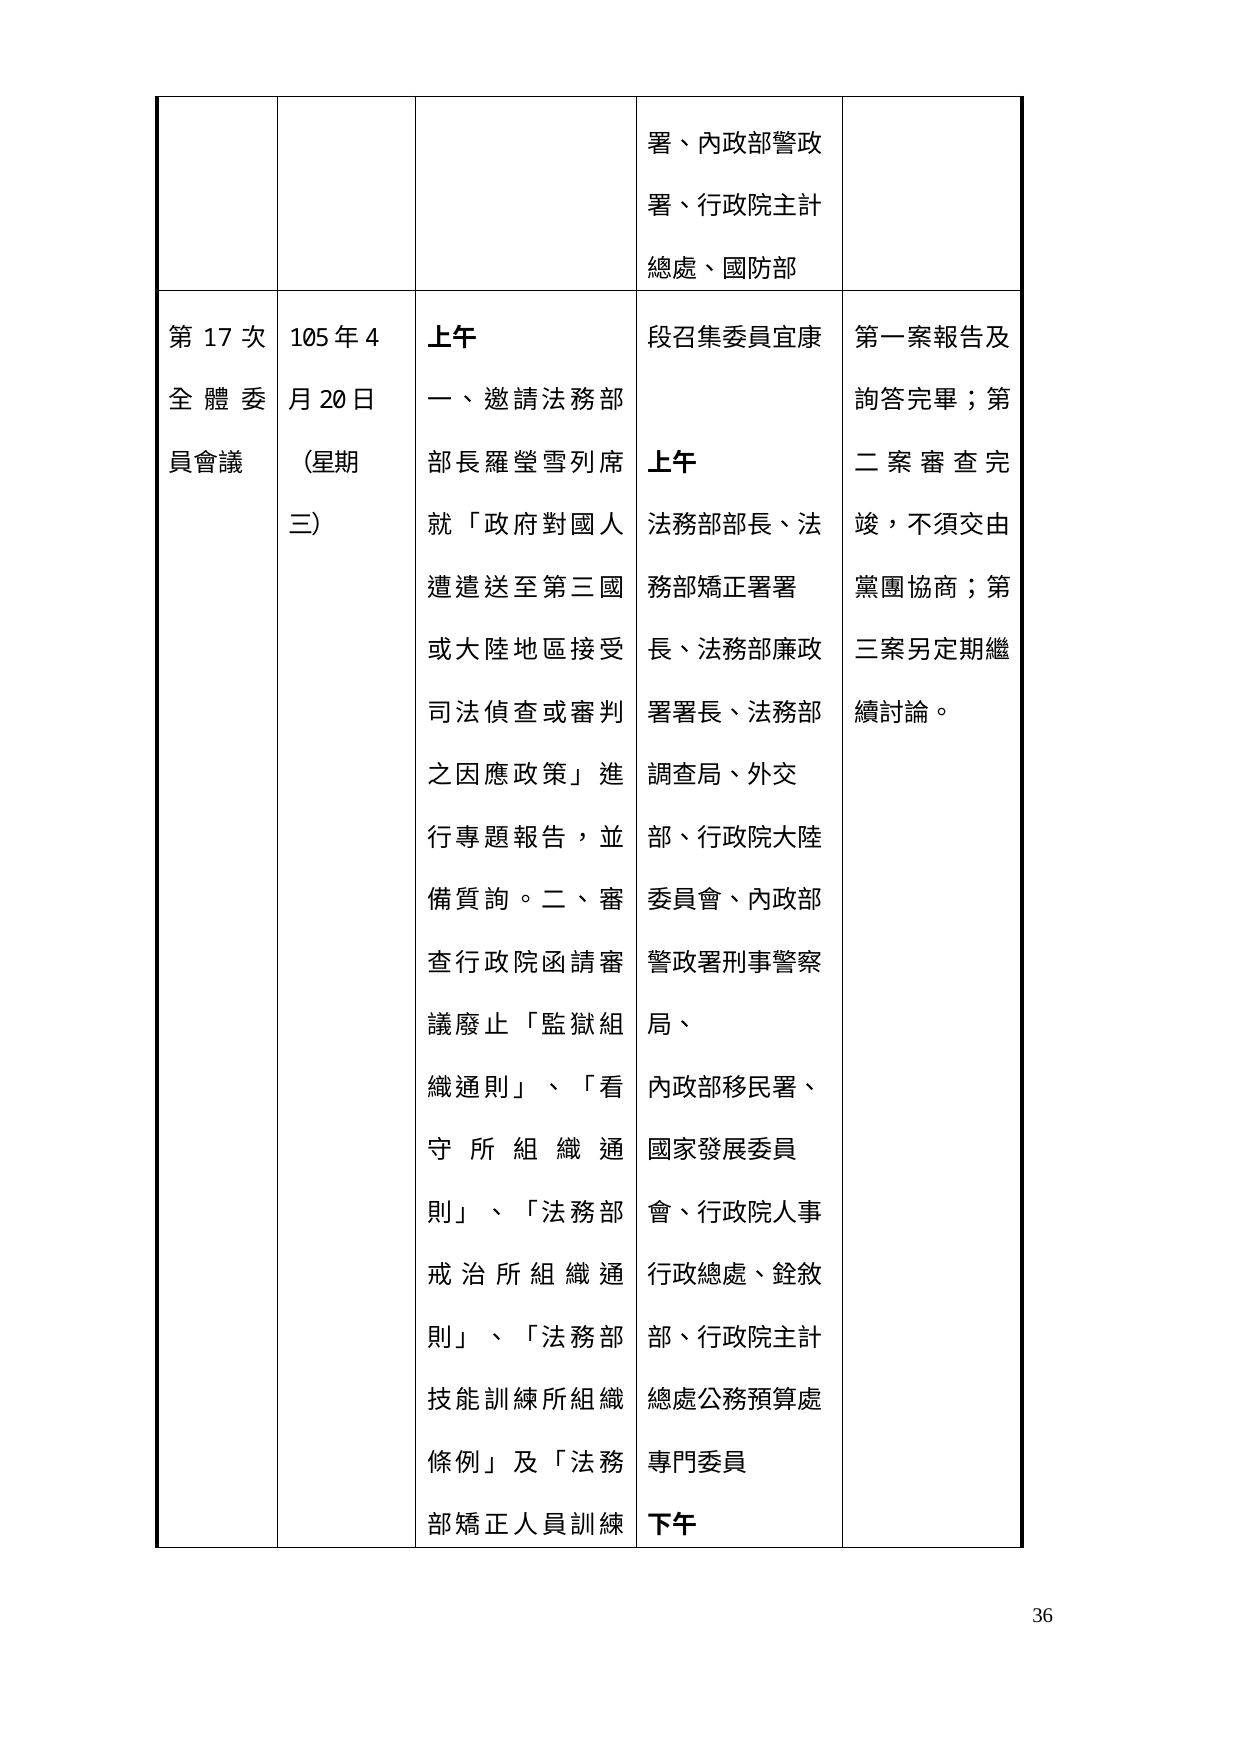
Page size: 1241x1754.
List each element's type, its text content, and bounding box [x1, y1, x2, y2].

table_cell 署、內政部警政署、行政院主計總處、國防部 [637, 97, 842, 290]
table_cell 第一案報告及詢答完畢；第二案審查完竣，不須交由黨團協商；第三案另定期繼續討論。 [843, 291, 1020, 1547]
table_cell [843, 97, 1020, 290]
table_cell 段召集委員宜康 上午 法務部部長、法務部矯正署署長、法務部廉政署署長、法務部調查局、外交部、行政院大陸委員會、內政部警政署刑事警察局、 內政部移民署、國家發展委員會、行政院人事行政總處、銓敘部、行政院主計總處公務預算處專門委員 下午 [637, 291, 842, 1547]
table_cell 上午 一、邀請法務部部長羅瑩雪列席就「政府對國人遭遣送至第三國或大陸地區接受司法偵查或審判之因應政策」進行專題報告，並備質詢。二、審查行政院函請審議廢止「監獄組織通則」、「看守所組織通則」、「法務部戒治所組織通則」、「法務部技能訓練所組織條例」及「法務部矯正人員訓練 [416, 291, 636, 1547]
table_cell [159, 97, 277, 290]
table_cell 105年4月20日（星期三） [278, 291, 415, 1547]
table_cell 第17次全體委員會議 [159, 291, 277, 1547]
table_cell [278, 97, 415, 290]
table_cell [416, 97, 636, 290]
